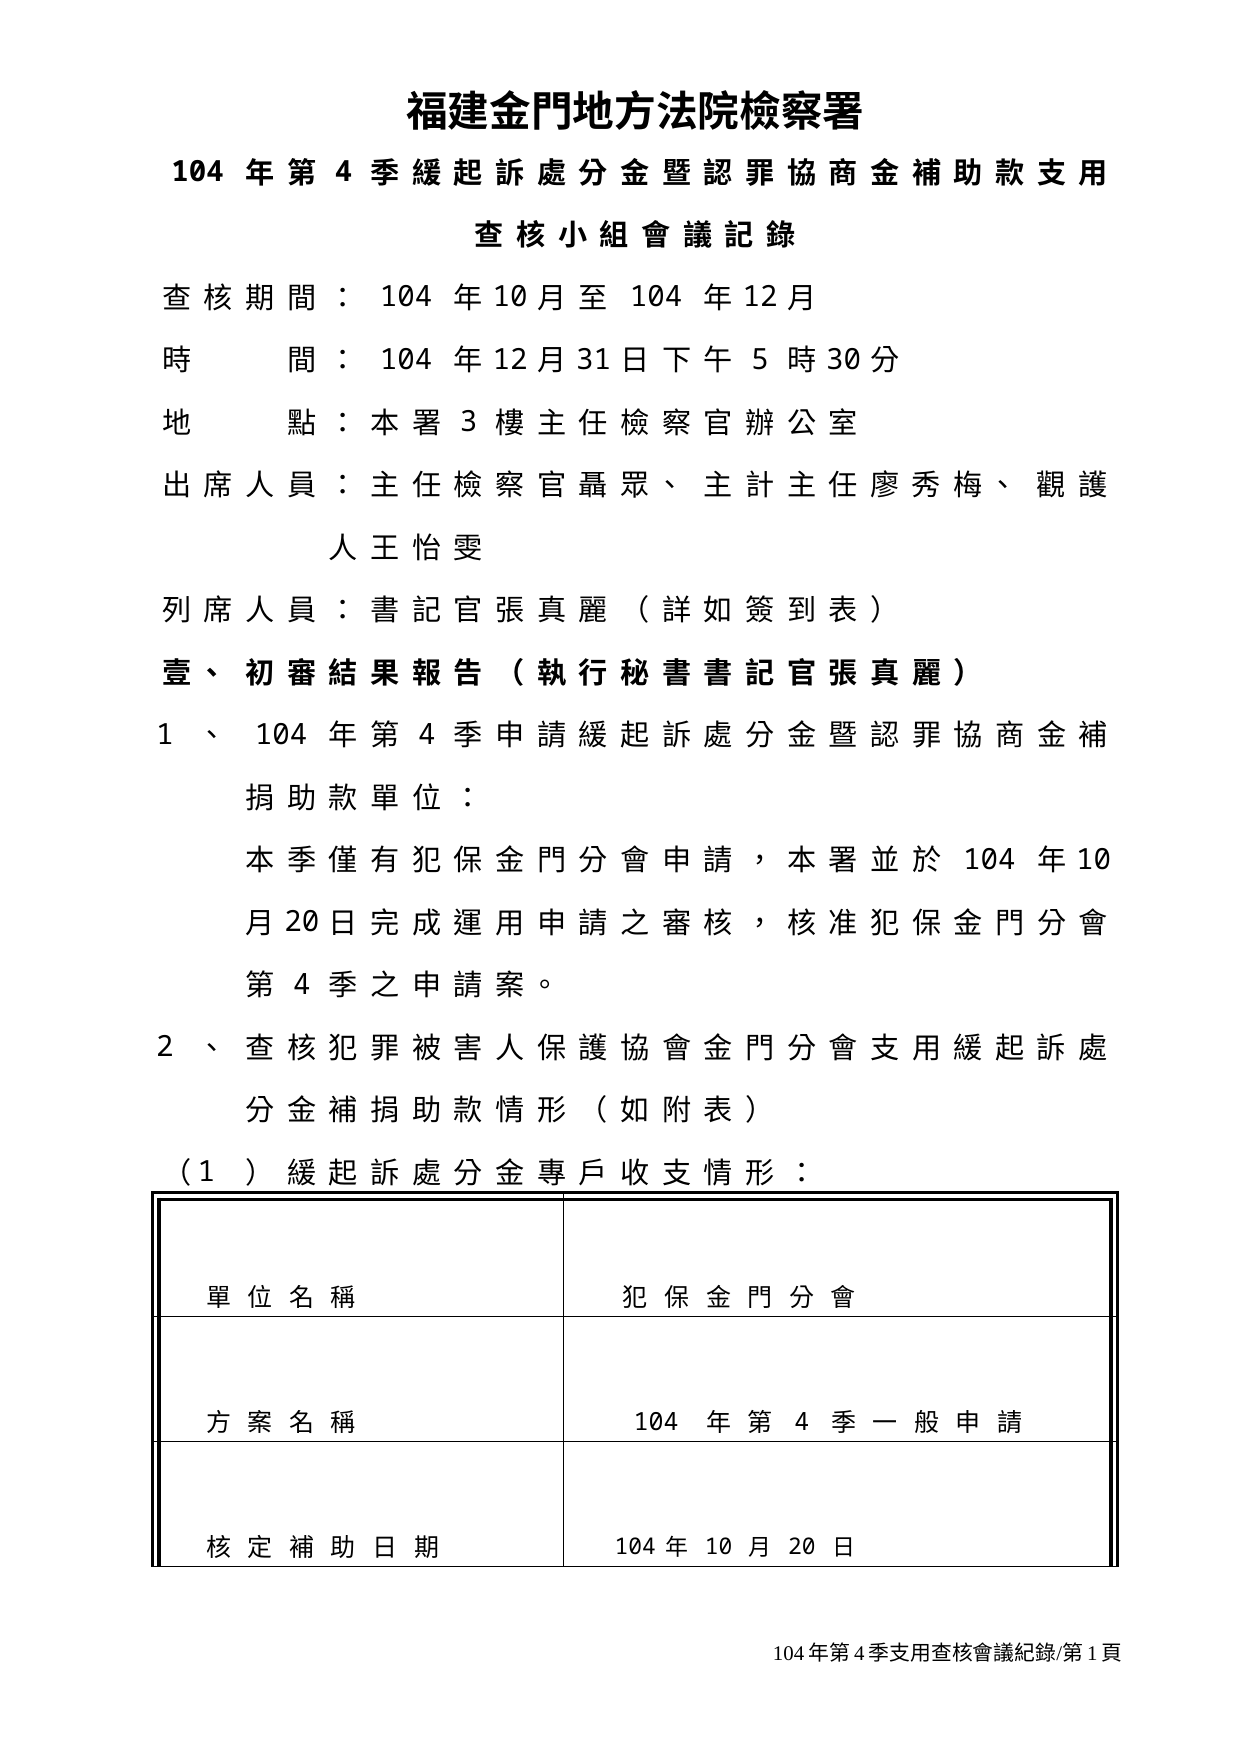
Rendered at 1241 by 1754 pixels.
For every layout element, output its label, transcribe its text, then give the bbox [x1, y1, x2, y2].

list 查核犯罪被害人保護協會金門分會支用緩起訴處分金補捐助款情形（如附表） [156, 1004, 1114, 1129]
text 出席人員：主任檢察官聶眾、主計主任廖秀梅、觀護人王怡雯 [156, 441, 1114, 566]
text 本季僅有犯保金門分會申請，本署並於104年10月20日完成運用申請之審核，核准犯保金門分會第4季之申請案。 [231, 816, 1114, 1004]
table_header 單位名稱 [156, 1194, 563, 1316]
table_cell 104年第4季一般申請 [564, 1317, 1109, 1441]
text 時 間：104年12月31日下午5時30分 [156, 316, 1114, 379]
list 104年第4季申請緩起訴處分金暨認罪協商金補捐助款單位： [156, 691, 1114, 816]
text 地 點：本署3樓主任檢察官辦公室 [156, 379, 1114, 441]
list 初審結果報告（執行秘書書記官張真麗） [156, 629, 1114, 691]
table_cell 104年10月20日 [564, 1442, 1109, 1566]
table_header 犯保金門分會 [564, 1194, 1114, 1316]
list 緩起訴處分金專戶收支情形： [156, 1129, 1114, 1191]
text 查核期間：104年10月至104年12月 [156, 254, 1114, 316]
table_cell 核定補助日期 [161, 1442, 563, 1566]
text 列席人員：書記官張真麗（詳如簽到表） [156, 566, 1114, 629]
table_cell 方案名稱 [161, 1317, 563, 1441]
text 福建金門地方法院檢察署 [156, 66, 1114, 129]
text 104年第4季緩起訴處分金暨認罪協商金補助款支用查核小組會議記錄 [156, 129, 1114, 254]
